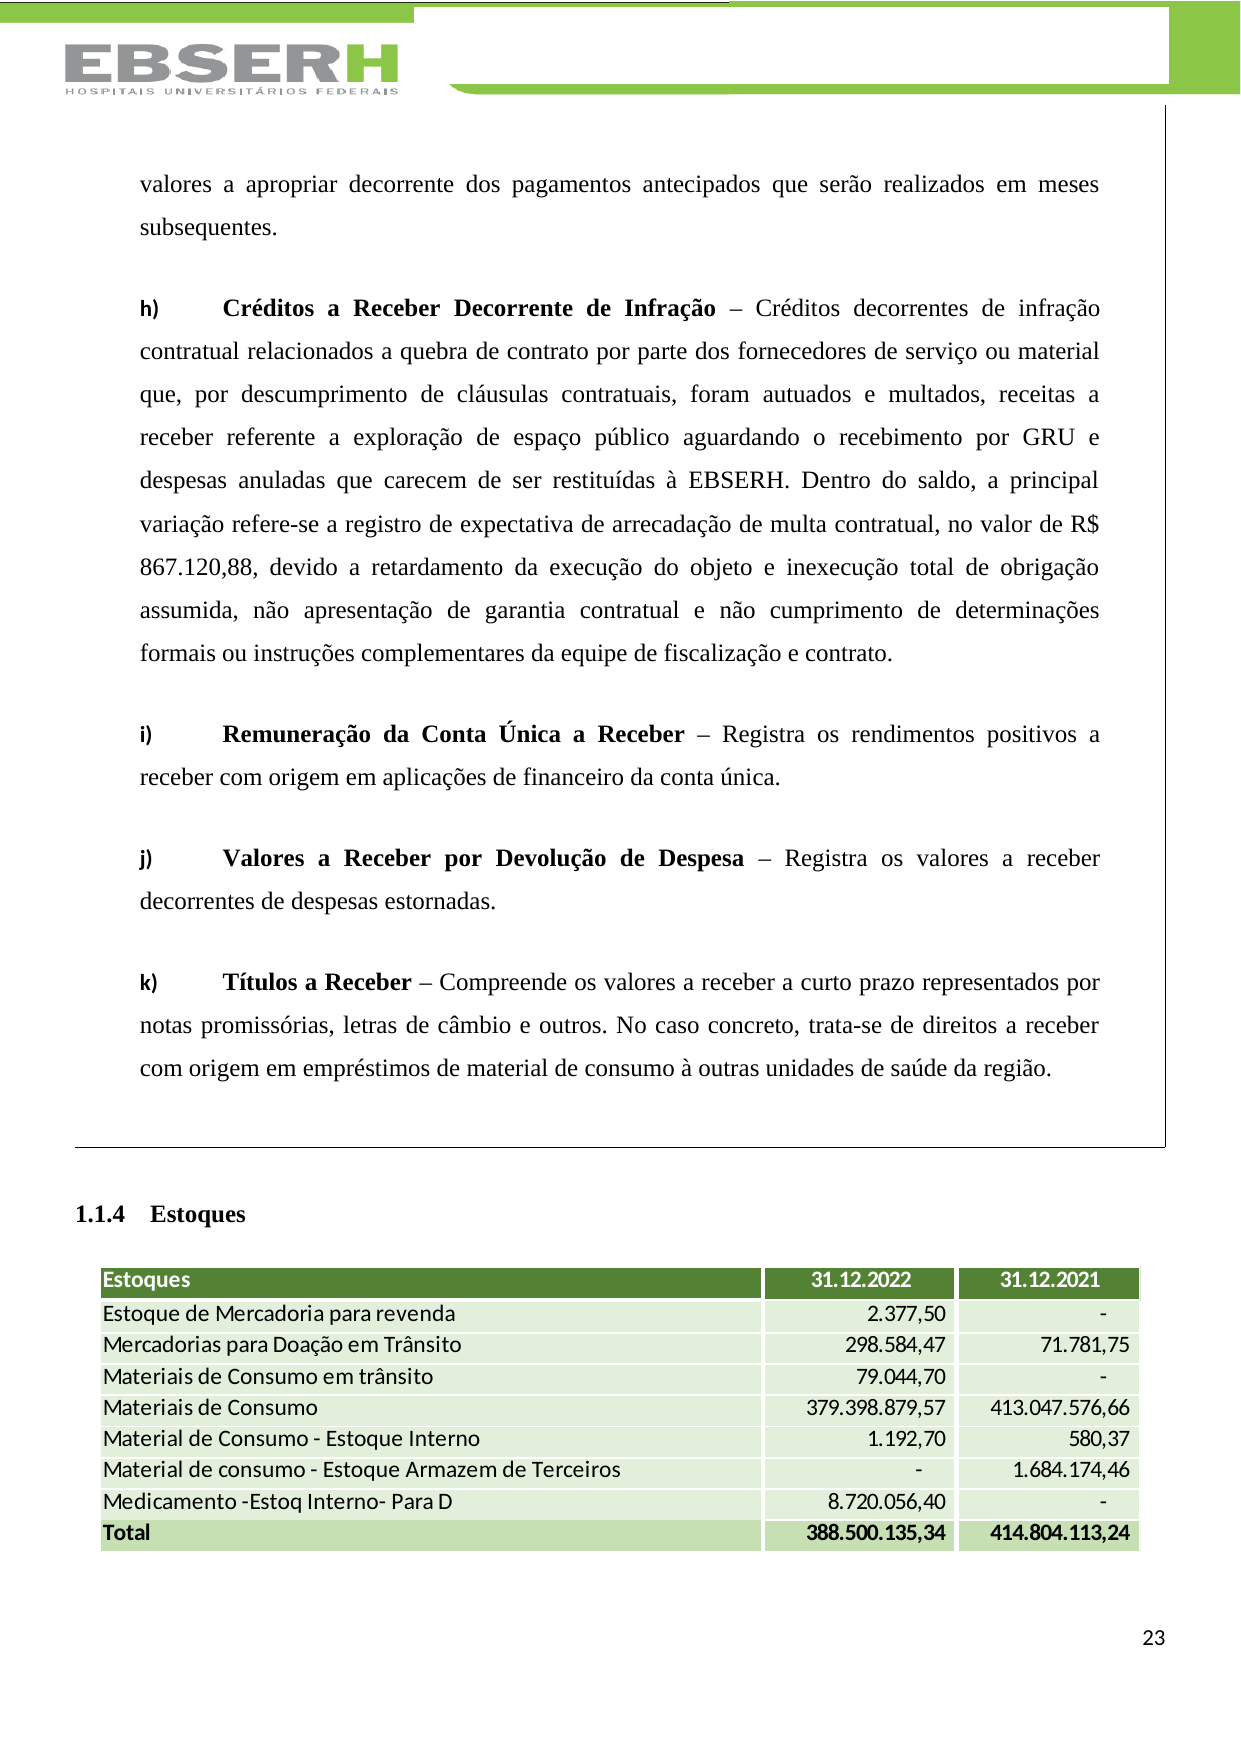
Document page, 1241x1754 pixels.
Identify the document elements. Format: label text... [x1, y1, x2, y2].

list Remuneração da Conta Única a Receber – Registra os rendimentos positivos a receber com origem em aplicações de financeiro da conta única. [75, 654, 1165, 778]
list Títulos a Receber – Compreende os valores a receber a curto prazo representados por notas promissórias, letras de câmbio e outros. No caso concreto, trata-se de direitos a receber com origem em empréstimos de material de consumo à outras unidades de saúde da região. [75, 902, 1165, 1147]
list Estoques [75, 1199, 1165, 1227]
list Valores a Receber por Devolução de Despesa – Registra os valores a receber decorrentes de despesas estornadas. [75, 778, 1165, 902]
list Prêmios de Seguros, Assinatura e Anuidades a Apropriar, Tributos Pagos a Apropriar, Serviços Pagos Antecipadamente e Outras Despesa Pagas Antecipadas – São valores a apropriar decorrente dos pagamentos antecipados que serão realizados em meses subsequentes. [75, 104, 1165, 228]
list Créditos a Receber Decorrente de Infração – Créditos decorrentes de infração contratual relacionados a quebra de contrato por parte dos fornecedores de serviço ou material que, por descumprimento de cláusulas contratuais, foram autuados e multados, receitas a receber referente a exploração de espaço público aguardando o recebimento por GRU e despesas anuladas que carecem de ser restituídas à EBSERH. Dentro do saldo, a principal variação refere-se a registro de expectativa de arrecadação de multa contratual, no valor de R$ 867.120,88, devido a retardamento da execução do objeto e inexecução total de obrigação assumida, não apresentação de garantia contratual e não cumprimento de determinações formais ou instruções complementares da equipe de fiscalização e contrato. [75, 228, 1165, 654]
